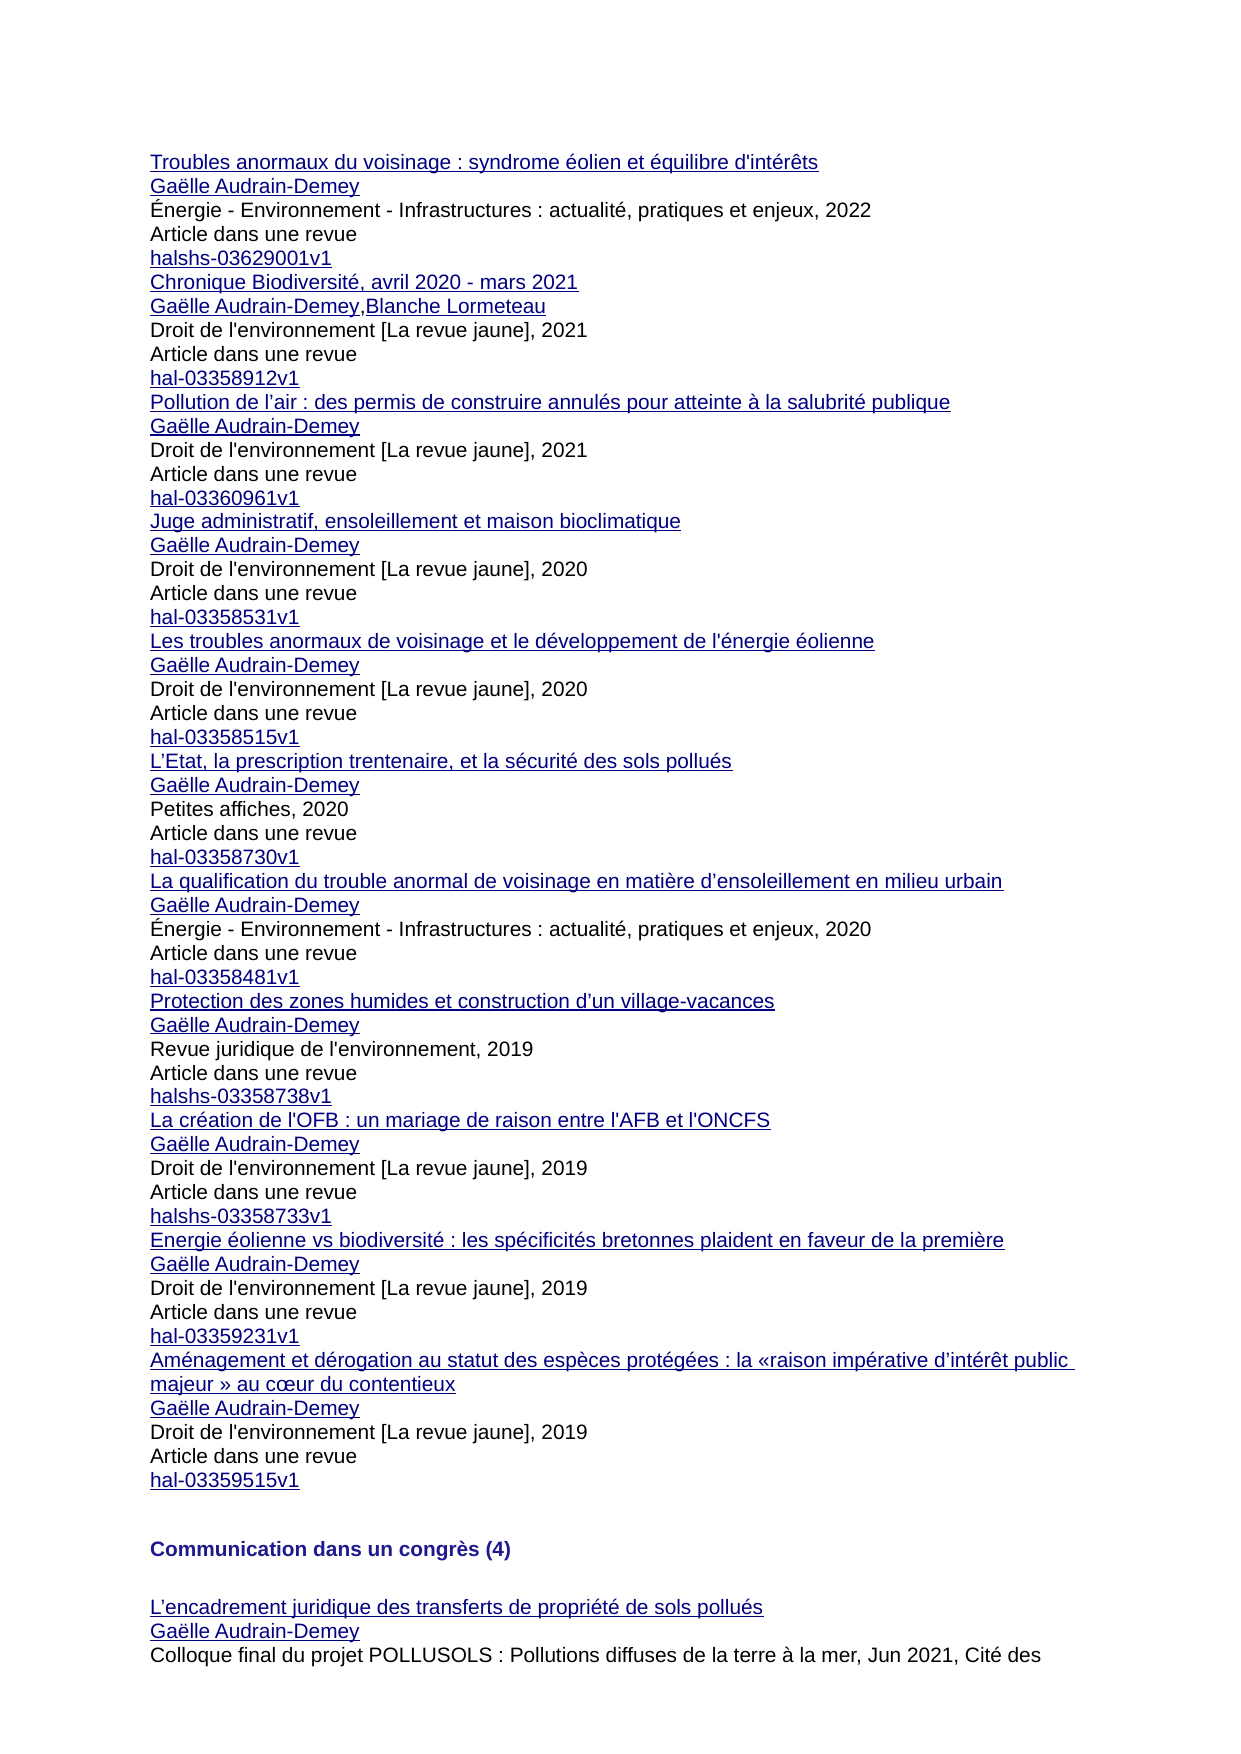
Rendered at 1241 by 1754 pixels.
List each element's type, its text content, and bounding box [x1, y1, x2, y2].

table_cell Protection des zones humides et construction d’un village-vacances Gaëlle Audrain-Demey Revue juridique de l'environnement, 2019 Article dans une revue halshs-03358738v1 [150, 989, 1090, 1108]
table_cell Juge administratif, ensoleillement et maison bioclimatique Gaëlle Audrain-Demey Droit de l'environnement [La revue jaune], 2020 Article dans une revue hal-03358531v1 [150, 509, 1090, 629]
table_cell Les troubles anormaux de voisinage et le développement de l'énergie éolienne Gaëlle Audrain-Demey Droit de l'environnement [La revue jaune], 2020 Article dans une revue hal-03358515v1 [150, 629, 1090, 749]
table_cell La création de l'OFB : un mariage de raison entre l'AFB et l'ONCFS Gaëlle Audrain-Demey Droit de l'environnement [La revue jaune], 2019 Article dans une revue halshs-03358733v1 [150, 1108, 1090, 1228]
table_cell Pollution de l’air : des permis de construire annulés pour atteinte à la salubrité publique Gaëlle Audrain-Demey Droit de l'environnement [La revue jaune], 2021 Article dans une revue hal-03360961v1 [150, 390, 1090, 509]
table_cell L’Etat, la prescription trentenaire, et la sécurité des sols pollués Gaëlle Audrain-Demey Petites affiches, 2020 Article dans une revue hal-03358730v1 [150, 749, 1090, 869]
subtitle Communication dans un congrès (4) [150, 1536, 1090, 1560]
table_header L’encadrement juridique des transferts de propriété de sols pollués Gaëlle Audrain-Demey Colloque final du projet POLLUSOLS : Pollutions diffuses de la terre à la mer, Jun 2021, Cité des [150, 1595, 1090, 1667]
table_cell La qualification du trouble anormal de voisinage en matière d’ensoleillement en milieu urbain Gaëlle Audrain-Demey Énergie - Environnement - Infrastructures : actualité, pratiques et enjeux, 2020 Article dans une revue hal-03358481v1 [150, 869, 1090, 988]
table_cell Troubles anormaux du voisinage : syndrome éolien et équilibre d'intérêts Gaëlle Audrain-Demey Énergie - Environnement - Infrastructures : actualité, pratiques et enjeux, 2022 Article dans une revue halshs-03629001v1 [150, 150, 1090, 270]
table_cell Chronique Biodiversité, avril 2020 - mars 2021 Gaëlle Audrain-Demey,Blanche Lormeteau Droit de l'environnement [La revue jaune], 2021 Article dans une revue hal-03358912v1 [150, 270, 1090, 389]
table_cell Energie éolienne vs biodiversité : les spécificités bretonnes plaident en faveur de la première Gaëlle Audrain-Demey Droit de l'environnement [La revue jaune], 2019 Article dans une revue hal-03359231v1 [150, 1228, 1090, 1348]
table_cell Aménagement et dérogation au statut des espèces protégées : la «raison impérative d’intérêt public majeur » au cœur du contentieux Gaëlle Audrain-Demey Droit de l'environnement [La revue jaune], 2019 Article dans une revue hal-03359515v1 [150, 1348, 1090, 1492]
